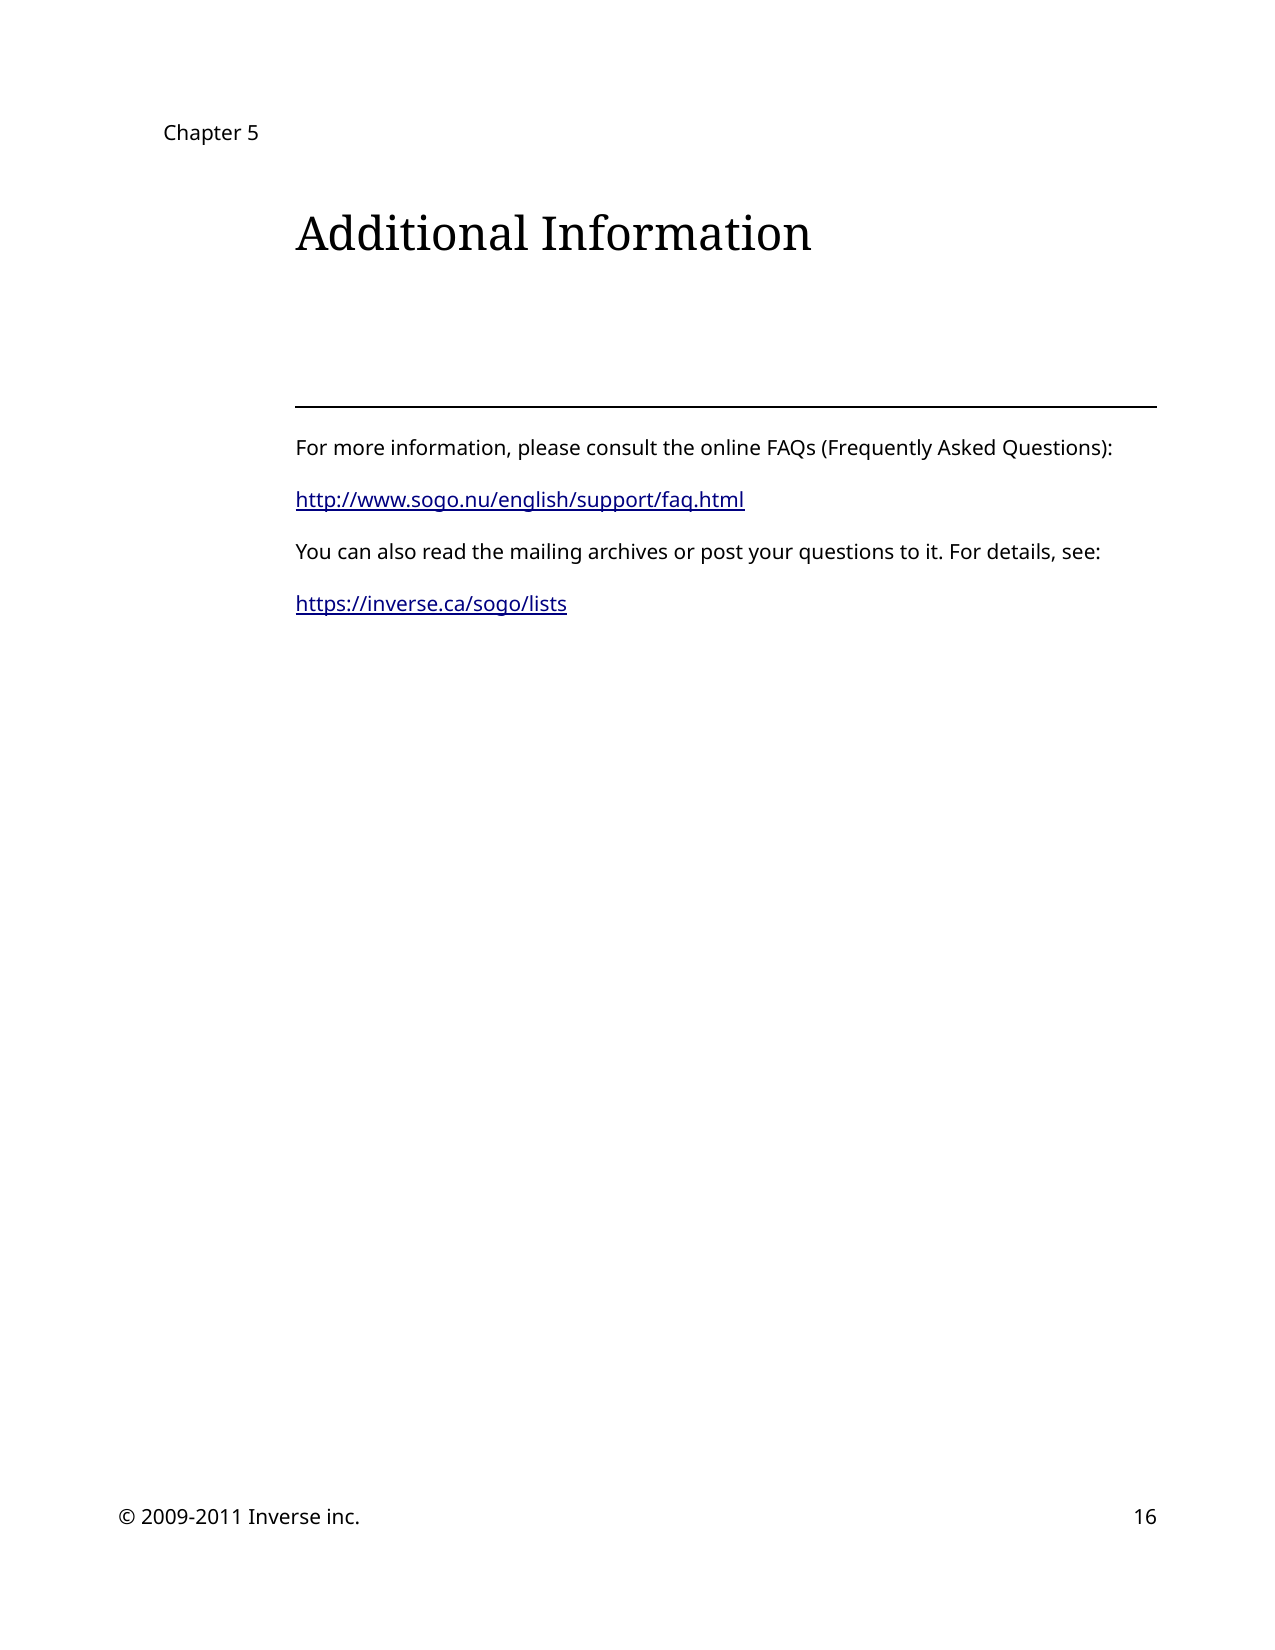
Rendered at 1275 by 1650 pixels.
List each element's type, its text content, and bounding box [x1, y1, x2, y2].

text You can also read the mailing archives or post your questions to it. For details, see: [295, 537, 1157, 566]
subtitle Additional Information [295, 201, 1157, 406]
text For more information, please consult the online FAQs (Frequently Asked Questions): [295, 433, 1157, 461]
text http://www.sogo.nu/english/support/faq.html [295, 485, 1157, 513]
text https://inverse.ca/sogo/lists [295, 589, 1157, 618]
